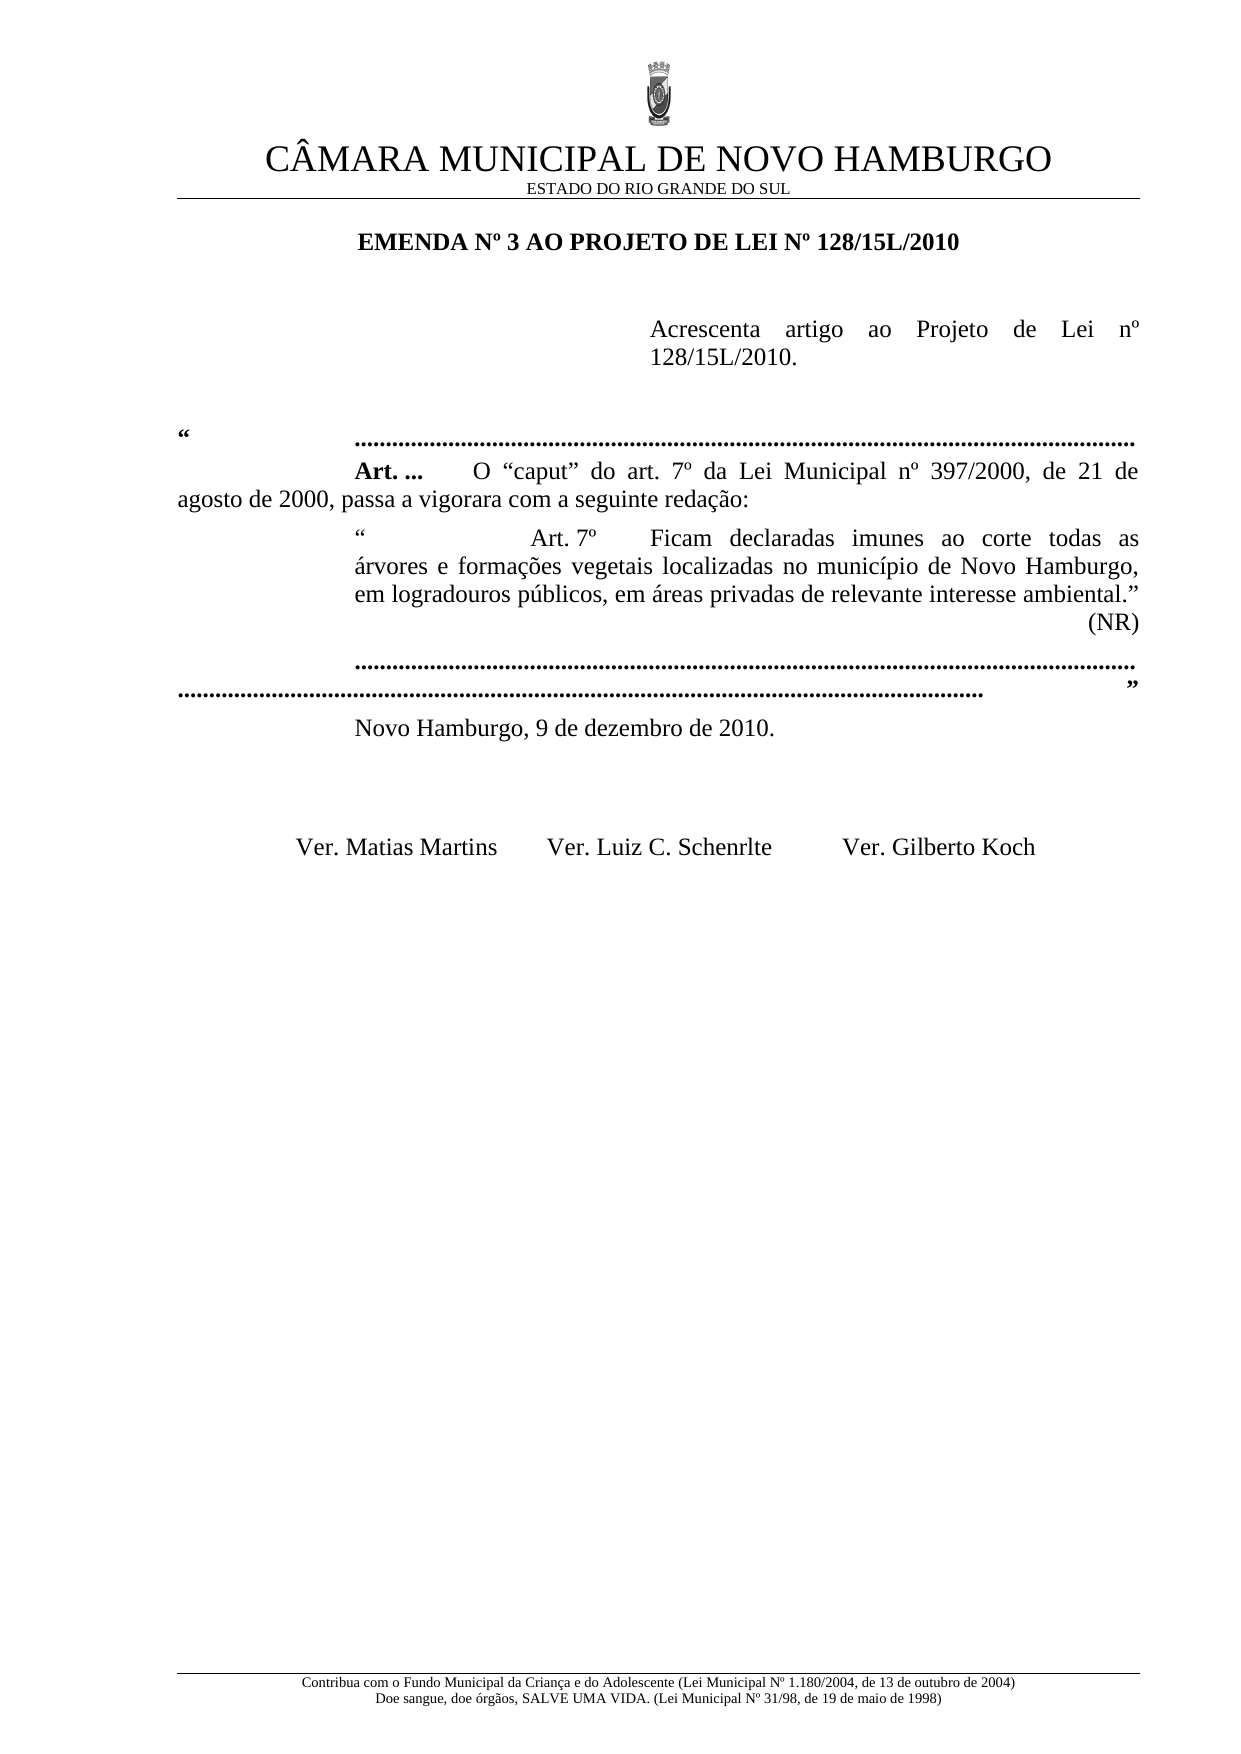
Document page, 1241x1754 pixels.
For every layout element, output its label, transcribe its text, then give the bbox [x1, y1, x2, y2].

text Novo Hamburgo, 9 de dezembro de 2010. [177, 714, 1140, 742]
text .............................................................................................................................................................................................................................................................. ” [177, 647, 1140, 703]
text Ver. Matias Martins Ver. Luiz C. Schenrlte Ver. Gilberto Koch [177, 833, 1140, 861]
text Art. ... O “caput” do art. 7º da Lei Municipal nº 397/2000, de 21 de agosto de 2000, passa a vigorara com a seguinte redação: [177, 457, 1140, 513]
text Acrescenta artigo ao Projeto de Lei nº 128/15L/2010. [649, 315, 1140, 371]
text “ Art. 7º Ficam declaradas imunes ao corte todas as árvores e formações vegetais localizadas no município de Novo Hamburgo, em logradouros públicos, em áreas privadas de relevante interesse ambiental.” (NR) [354, 524, 1140, 635]
text EMENDA Nº 3 AO PROJETO DE LEI Nº 128/15L/2010 [177, 228, 1140, 256]
text “ ............................................................................................................................. [177, 424, 1140, 451]
